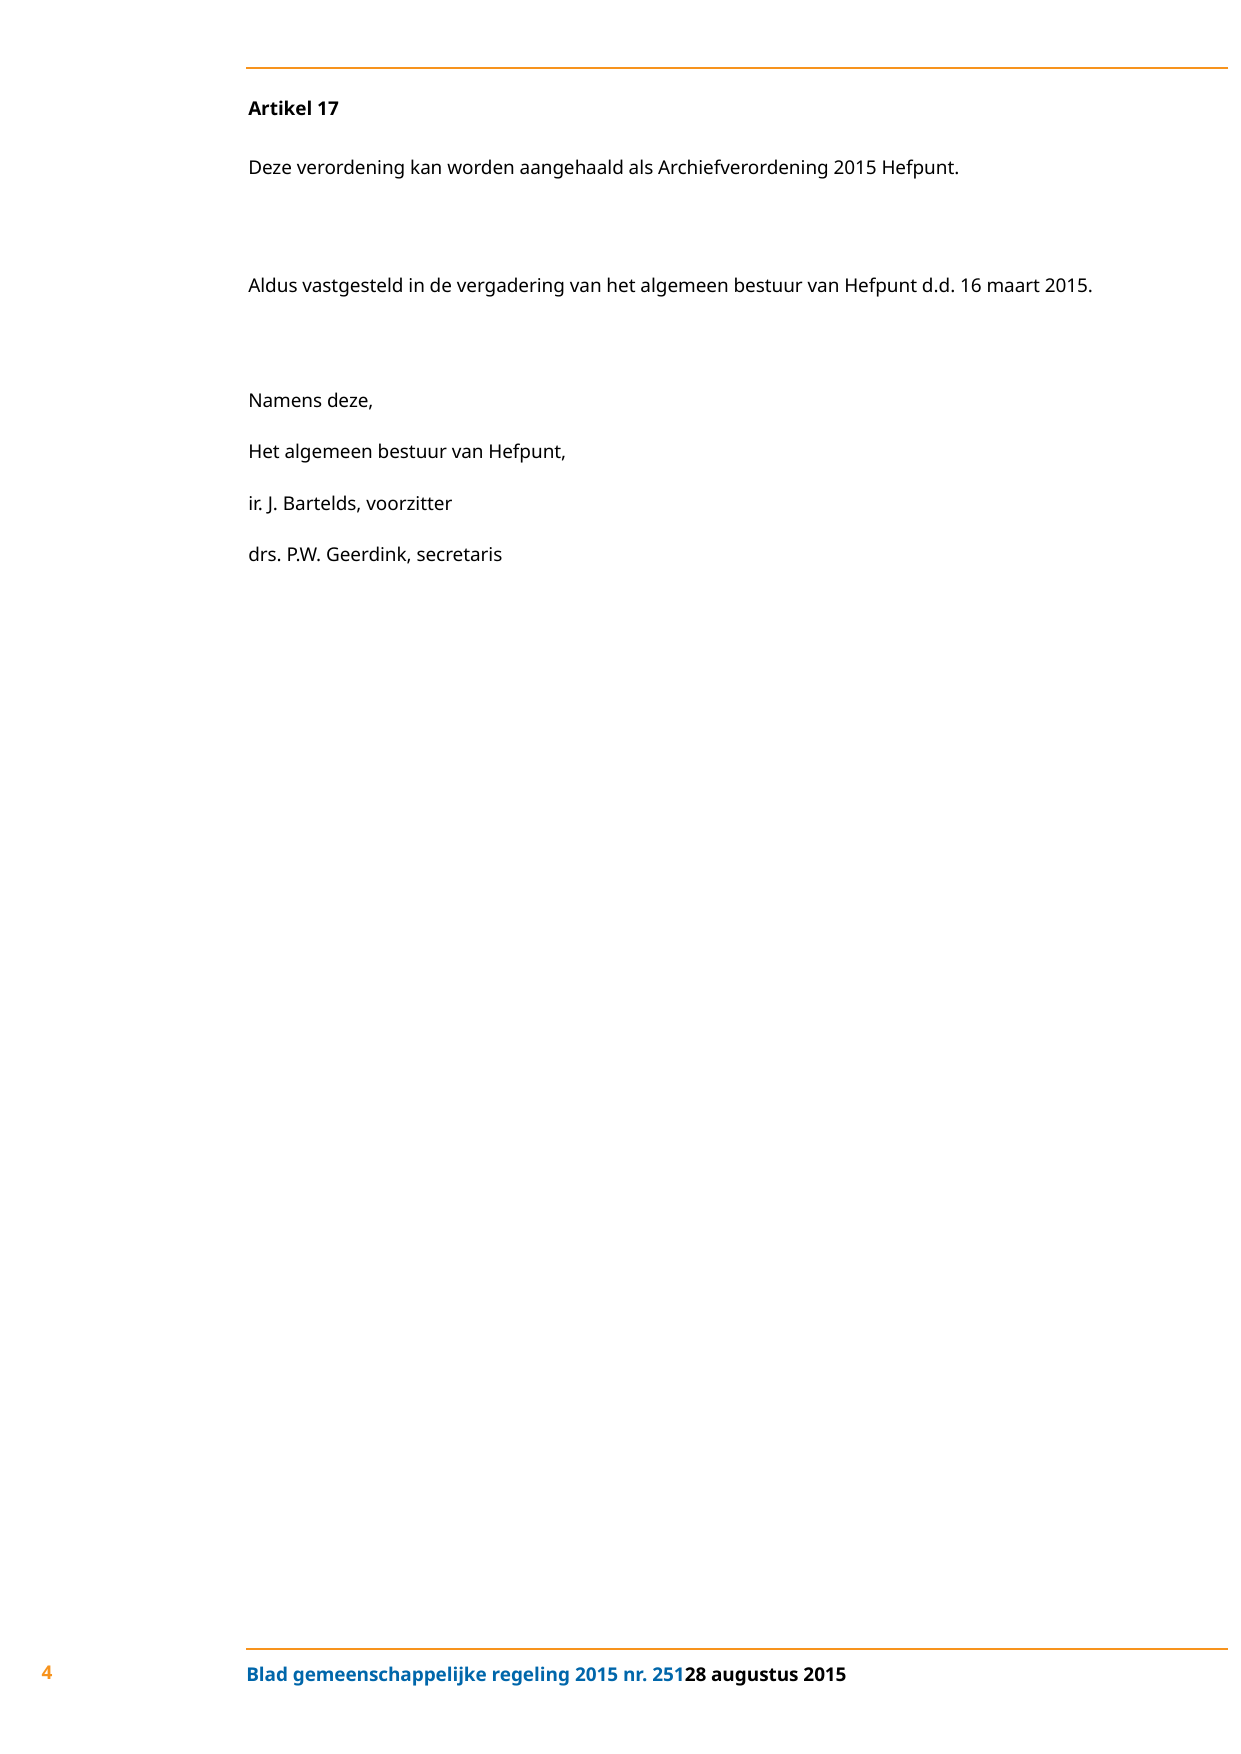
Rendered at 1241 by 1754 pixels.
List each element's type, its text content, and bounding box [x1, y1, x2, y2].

text Deze verordening kan worden aangehaald als Archiefverordening 2015 Hefpunt. [248, 154, 1152, 180]
text Namens deze, [248, 387, 1152, 412]
text Het algemeen bestuur van Hefpunt, [248, 438, 1152, 464]
picture [41, 47, 231, 172]
text Artikel 17 [248, 95, 1152, 121]
text Aldus vastgesteld in de vergadering van het algemeen bestuur van Hefpunt d.d. 16 maart 2015. [248, 272, 1152, 298]
text ir. J. Bartelds, voorzitter [248, 490, 1152, 515]
text drs. P.W. Geerdink, secretaris [248, 541, 1152, 567]
